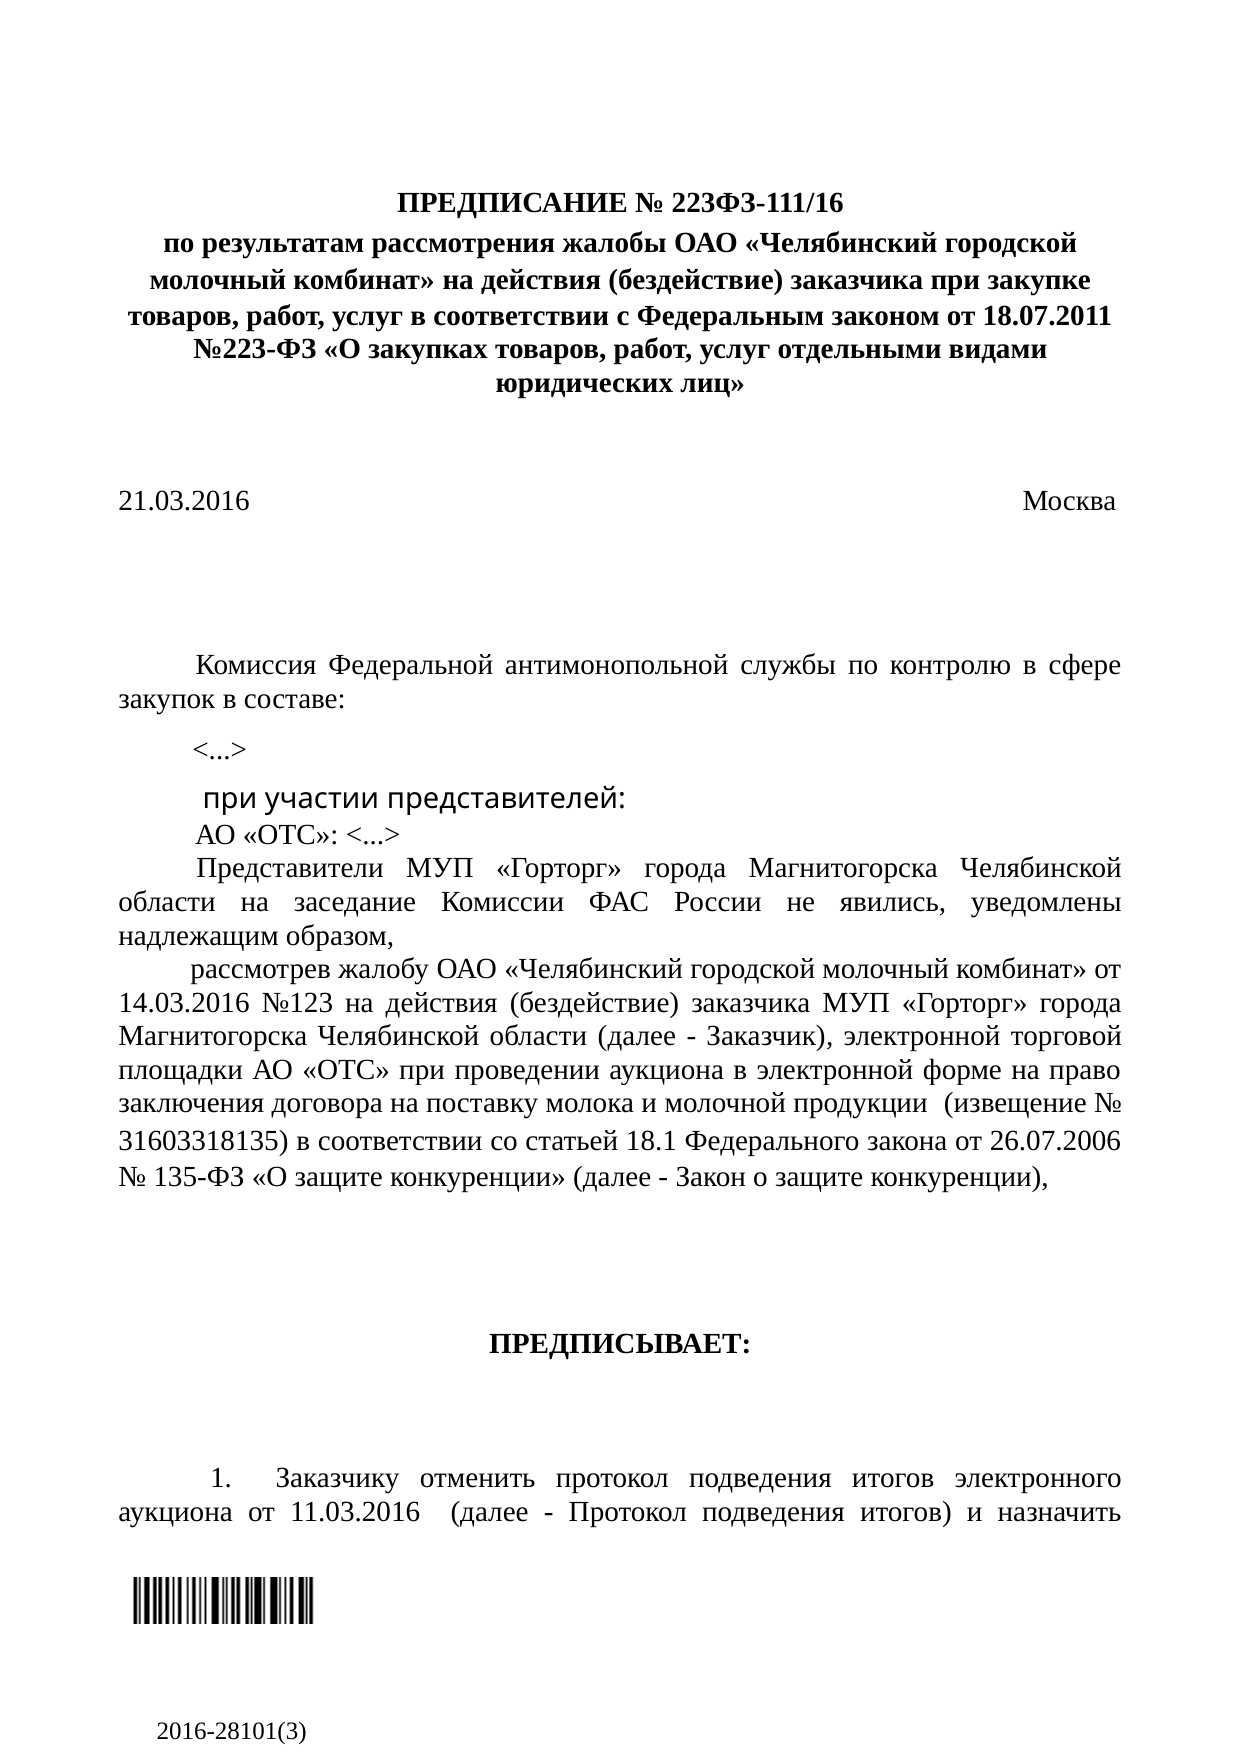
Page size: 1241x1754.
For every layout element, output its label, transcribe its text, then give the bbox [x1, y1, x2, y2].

text 1. Заказчику отменить протокол подведения итогов электронного аукциона от 11.03.2016 (далее - Протокол подведения итогов) и назначить [118, 1461, 1122, 1528]
text АО «ОТС»: <...> [118, 817, 1122, 851]
text Комиссия Федеральной антимонопольной службы по контролю в сфере закупок в составе: [118, 647, 1122, 714]
text по результатам рассмотрения жалобы ОАО «Челябинский городской молочный комбинат» на действия (бездействие) заказчика при закупке товаров, работ, услуг в соответствии с Федеральным законом от 18.07.2011 №223-ФЗ «О закупках товаров, работ, услуг отдельными видами юридических лиц» [118, 225, 1122, 398]
text при участии представителей: [118, 777, 1122, 817]
picture [118, 1577, 331, 1624]
text Представители МУП «Горторг» города Магнитогорска Челябинской области на заседание Комиссии ФАС России не явились, уведомлены надлежащим образом, [118, 851, 1122, 951]
text 21.03.2016 Москва [118, 483, 1122, 517]
text <...> [118, 732, 1122, 766]
text ПРЕДПИСАНИЕ № 223ФЗ-111/16 [118, 185, 1122, 219]
text ПРЕДПИСЫВАЕТ: [118, 1326, 1122, 1360]
text рассмотрев жалобу ОАО «Челябинский городской молочный комбинат» от 14.03.2016 №123 на действия (бездействие) заказчика МУП «Горторг» города Магнитогорска Челябинской области (далее - Заказчик), электронной торговой площадки АО «ОТС» при проведении аукциона в электронной форме на право заключения договора на поставку молока и молочной продукции (извещение № 31603318135) в соответствии со статьей 18.1 Федерального закона от 26.07.2006 № 135-ФЗ «О защите конкуренции» (далее - Закон о защите конкуренции), [118, 951, 1122, 1192]
